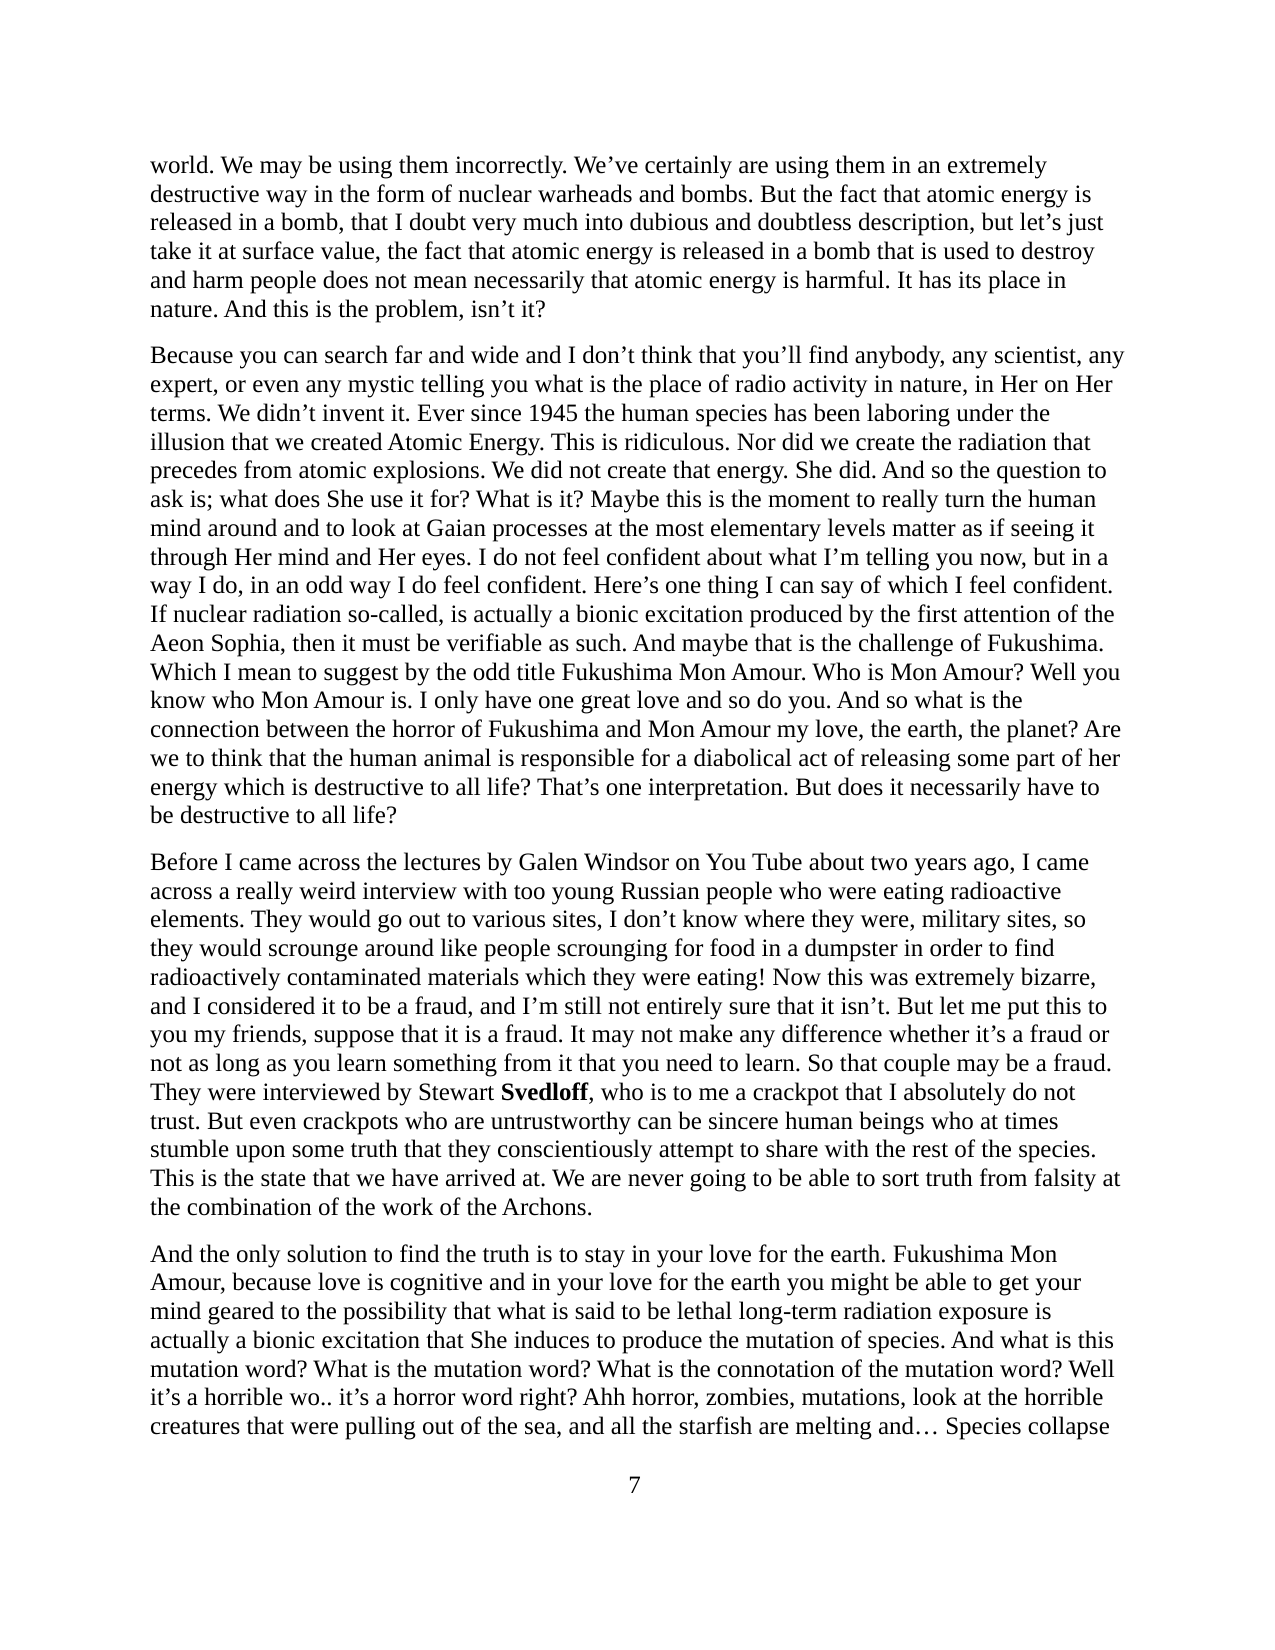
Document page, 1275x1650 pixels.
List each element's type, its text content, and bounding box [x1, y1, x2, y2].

text And the only solution to find the truth is to stay in your love for the earth. Fukushima Mon Amour, because love is cognitive and in your love for the earth you might be able to get your mind geared to the possibility that what is said to be lethal long-term radiation exposure is actually a bionic excitation that She induces to produce the mutation of species. And what is this mutation word? What is the mutation word? What is the connotation of the mutation word? Well it’s a horrible wo.. it’s a horror word right? Ahh horror, zombies, mutations, look at the horrible creatures that were pulling out of the sea, and all the starfish are melting and… Species collapse [150, 1239, 1125, 1440]
text Before I came across the lectures by Galen Windsor on You Tube about two years ago, I came across a really weird interview with too young Russian people who were eating radioactive elements. They would go out to various sites, I don’t know where they were, military sites, so they would scrounge around like people scrounging for food in a dumpster in order to find radioactively contaminated materials which they were eating! Now this was extremely bizarre, and I considered it to be a fraud, and I’m still not entirely sure that it isn’t. But let me put this to you my friends, suppose that it is a fraud. It may not make any difference whether it’s a fraud or not as long as you learn something from it that you need to learn. So that couple may be a fraud. They were interviewed by Stewart Svedloff, who is to me a crackpot that I absolutely do not trust. But even crackpots who are untrustworthy can be sincere human beings who at times stumble upon some truth that they conscientiously attempt to share with the rest of the species. This is the state that we have arrived at. We are never going to be able to sort truth from falsity at the combination of the work of the Archons. [150, 847, 1125, 1221]
text Because you can search far and wide and I don’t think that you’ll find anybody, any scientist, any expert, or even any mystic telling you what is the place of radio activity in nature, in Her on Her terms. We didn’t invent it. Ever since 1945 the human species has been laboring under the illusion that we created Atomic Energy. This is ridiculous. Nor did we create the radiation that precedes from atomic explosions. We did not create that energy. She did. And so the question to ask is; what does She use it for? What is it? Maybe this is the moment to really turn the human mind around and to look at Gaian processes at the most elementary levels matter as if seeing it through Her mind and Her eyes. I do not feel confident about what I’m telling you now, but in a way I do, in an odd way I do feel confident. Here’s one thing I can say of which I feel confident. If nuclear radiation so-called, is actually a bionic excitation produced by the first attention of the Aeon Sophia, then it must be verifiable as such. And maybe that is the challenge of Fukushima. Which I mean to suggest by the odd title Fukushima Mon Amour. Who is Mon Amour? Well you know who Mon Amour is. I only have one great love and so do you. And so what is the connection between the horror of Fukushima and Mon Amour my love, the earth, the planet? Are we to think that the human animal is responsible for a diabolical act of releasing some part of her energy which is destructive to all life? That’s one interpretation. But does it necessarily have to be destructive to all life? [150, 340, 1125, 829]
text world. We may be using them incorrectly. We’ve certainly are using them in an extremely destructive way in the form of nuclear warheads and bombs. But the fact that atomic energy is released in a bomb, that I doubt very much into dubious and doubtless description, but let’s just take it at surface value, the fact that atomic energy is released in a bomb that is used to destroy and harm people does not mean necessarily that atomic energy is harmful. It has its place in nature. And this is the problem, isn’t it? [150, 150, 1125, 322]
